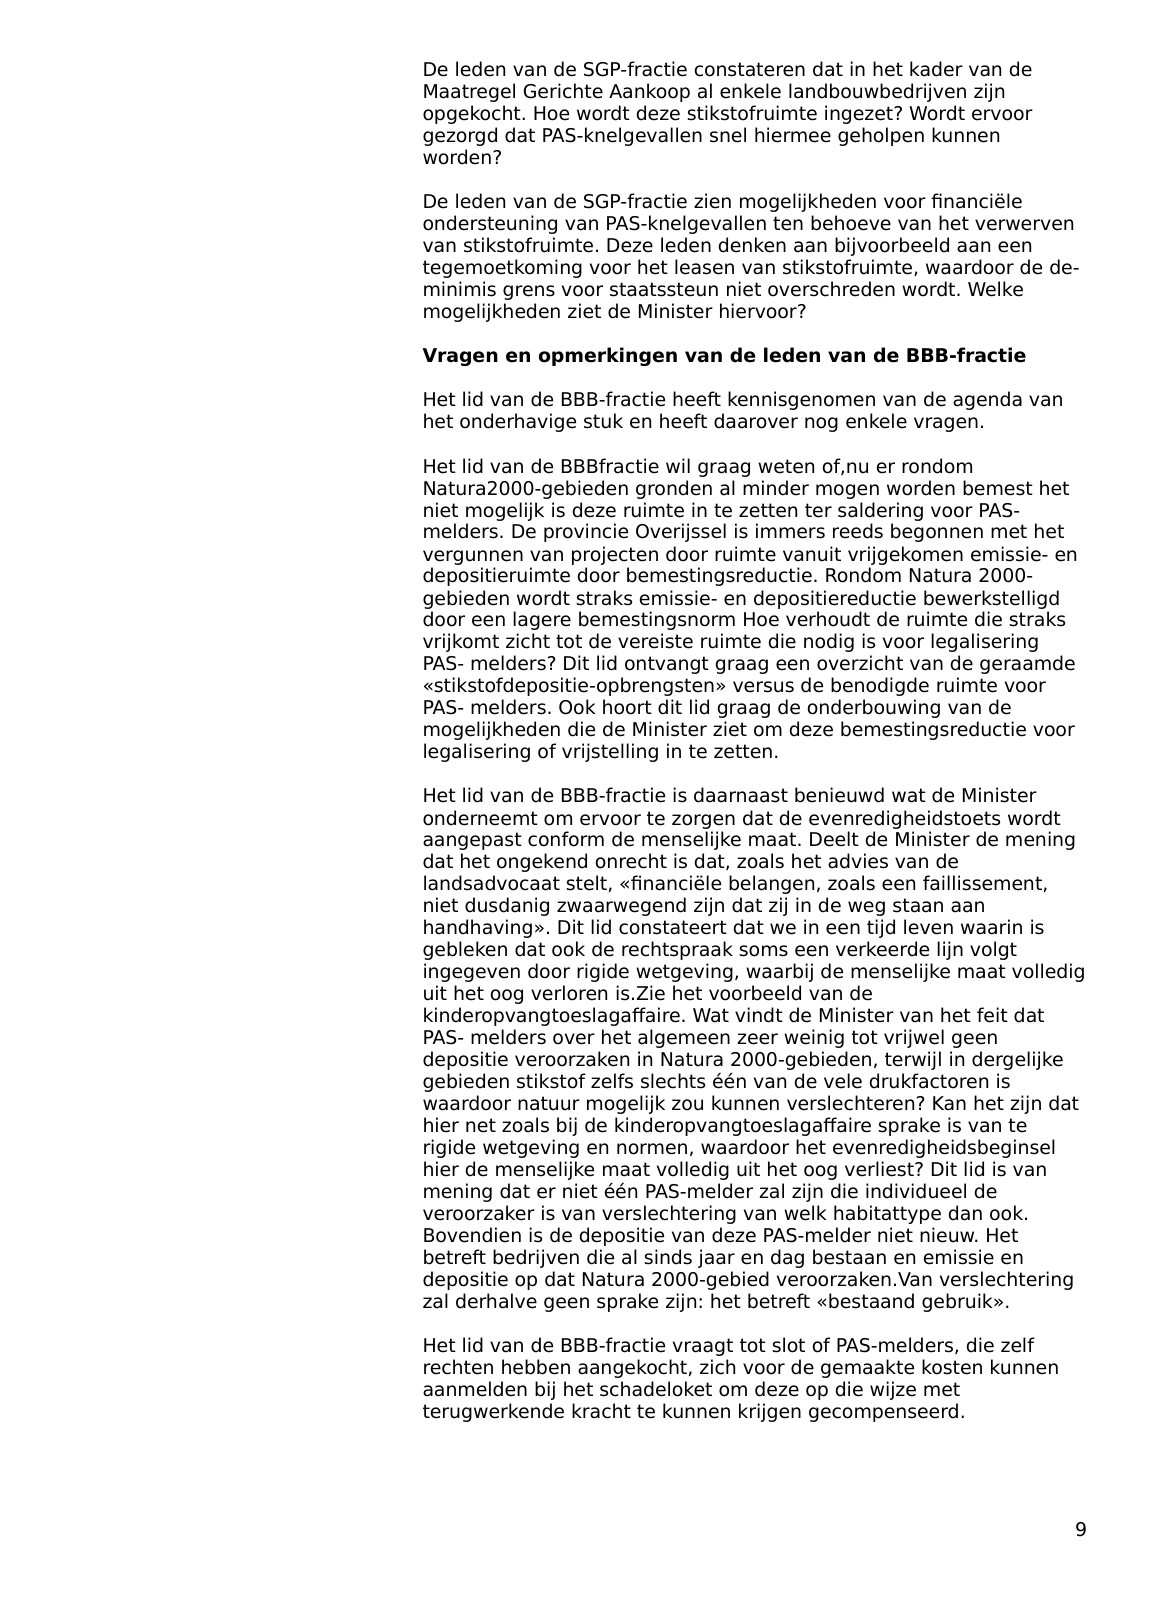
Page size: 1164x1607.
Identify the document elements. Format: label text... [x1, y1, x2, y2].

text Het lid van de BBB-fractie heeft kennisgenomen van de agenda van het onderhavige stuk en heeft daarover nog enkele vragen. [422, 389, 1087, 433]
text Het lid van de BBB-fractie is daarnaast benieuwd wat de Minister onderneemt om ervoor te zorgen dat de evenredigheidstoets wordt aangepast conform de menselijke maat. Deelt de Minister de mening dat het ongekend onrecht is dat, zoals het advies van de landsadvocaat stelt, «financiële belangen, zoals een faillissement, niet dusdanig zwaarwegend zijn dat zij in de weg staan aan handhaving». Dit lid constateert dat we in een tijd leven waarin is gebleken dat ook de rechtspraak soms een verkeerde lijn volgt ingegeven door rigide wetgeving, waarbij de menselijke maat volledig uit het oog verloren is.Zie het voorbeeld van de kinderopvangtoeslagaffaire. Wat vindt de Minister van het feit dat PAS- melders over het algemeen zeer weinig tot vrijwel geen depositie veroorzaken in Natura 2000-gebieden, terwijl in dergelijke gebieden stikstof zelfs slechts één van de vele drukfactoren is waardoor natuur mogelijk zou kunnen verslechteren? Kan het zijn dat hier net zoals bij de kinderopvangtoeslagaffaire sprake is van te rigide wetgeving en normen, waardoor het evenredigheidsbeginsel hier de menselijke maat volledig uit het oog verliest? Dit lid is van mening dat er niet één PAS-melder zal zijn die individueel de veroorzaker is van verslechtering van welk habitattype dan ook. Bovendien is de depositie van deze PAS-melder niet nieuw. Het betreft bedrijven die al sinds jaar en dag bestaan en emissie en depositie op dat Natura 2000-gebied veroorzaken.Van verslechtering zal derhalve geen sprake zijn: het betreft «bestaand gebruik». [422, 785, 1087, 1313]
text Het lid van de BBBfractie wil graag weten of,nu er rondom Natura2000-gebieden gronden al minder mogen worden bemest het niet mogelijk is deze ruimte in te zetten ter saldering voor PAS-melders. De provincie Overijssel is immers reeds begonnen met het vergunnen van projecten door ruimte vanuit vrijgekomen emissie- en depositieruimte door bemestingsreductie. Rondom Natura 2000-gebieden wordt straks emissie- en depositiereductie bewerkstelligd door een lagere bemestingsnorm Hoe verhoudt de ruimte die straks vrijkomt zicht tot de vereiste ruimte die nodig is voor legalisering PAS- melders? Dit lid ontvangt graag een overzicht van de geraamde «stikstofdepositie-opbrengsten» versus de benodigde ruimte voor PAS- melders. Ook hoort dit lid graag de onderbouwing van de mogelijkheden die de Minister ziet om deze bemestingsreductie voor legalisering of vrijstelling in te zetten. [422, 456, 1087, 763]
text De leden van de SGP-fractie zien mogelijkheden voor financiële ondersteuning van PAS-knelgevallen ten behoeve van het verwerven van stikstofruimte. Deze leden denken aan bijvoorbeeld aan een tegemoetkoming voor het leasen van stikstofruimte, waardoor de de-minimis grens voor staatssteun niet overschreden wordt. Welke mogelijkheden ziet de Minister hiervoor? [422, 191, 1087, 323]
subtitle Vragen en opmerkingen van de leden van de BBB-fractie [422, 345, 1087, 367]
text Het lid van de BBB-fractie vraagt tot slot of PAS-melders, die zelf rechten hebben aangekocht, zich voor de gemaakte kosten kunnen aanmelden bij het schadeloket om deze op die wijze met terugwerkende kracht te kunnen krijgen gecompenseerd. [422, 1335, 1087, 1423]
text De leden van de SGP-fractie constateren dat in het kader van de Maatregel Gerichte Aankoop al enkele landbouwbedrijven zijn opgekocht. Hoe wordt deze stikstofruimte ingezet? Wordt ervoor gezorgd dat PAS-knelgevallen snel hiermee geholpen kunnen worden? [422, 59, 1087, 169]
